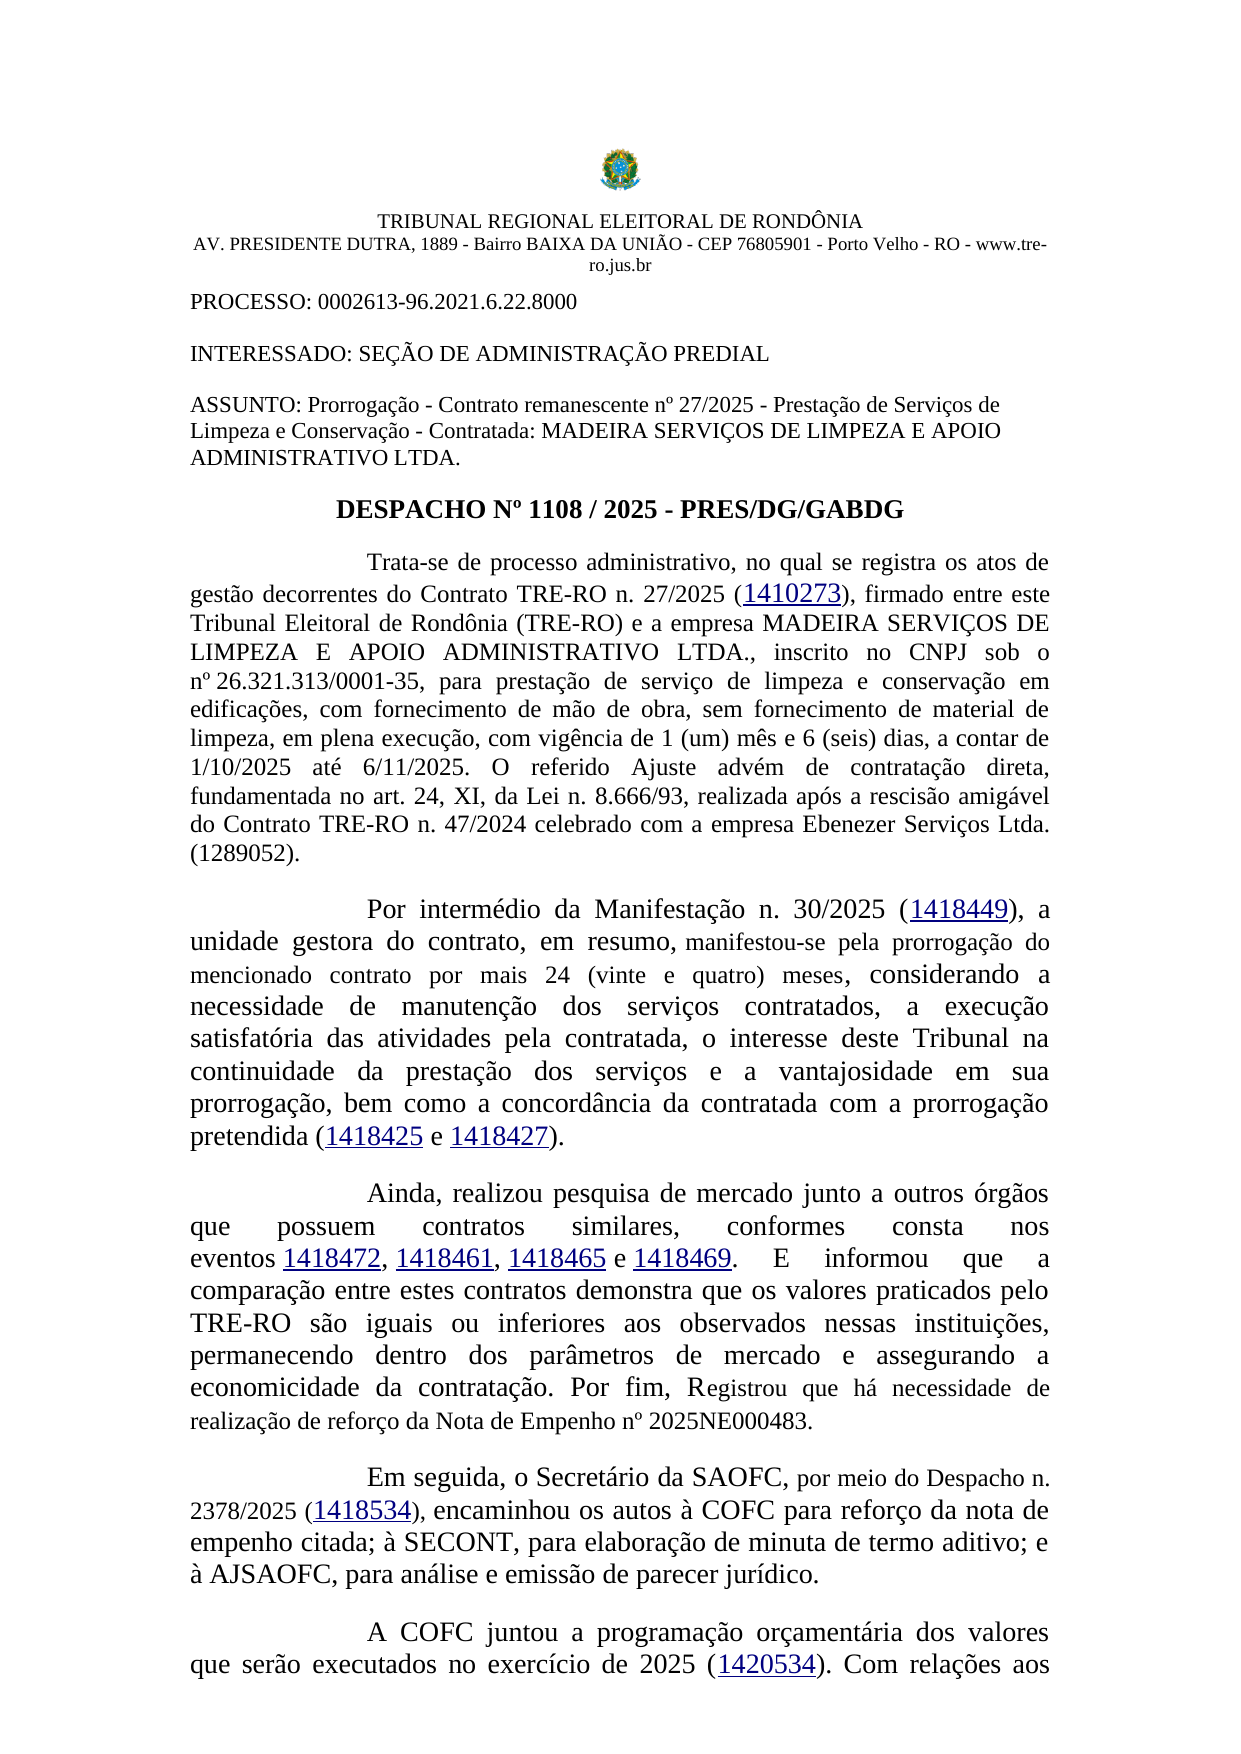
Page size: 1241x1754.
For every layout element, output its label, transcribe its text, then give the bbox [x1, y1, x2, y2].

text TRIBUNAL REGIONAL ELEITORAL DE RONDÔNIA [177, 209, 1063, 233]
text PROCESSO: 0002613-96.2021.6.22.8000 [190, 288, 1051, 315]
text INTERESSADO: SEÇÃO DE ADMINISTRAÇÃO PREDIAL [190, 340, 1051, 366]
text Despacho Nº 1108 / 2025 - PRES/DG/GABDG [177, 493, 1063, 524]
text ASSUNTO: Prorrogação - Contrato remanescente nº 27/2025 - Prestação de Serviços de Limpeza e Conservação - Contratada: MADEIRA SERVIÇOS DE LIMPEZA E APOIO ADMINISTRATIVO LTDA. [190, 391, 1051, 470]
text AV. PRESIDENTE DUTRA, 1889 - Bairro BAIXA DA UNIÃO - CEP 76805901 - Porto Velho - RO - www.tre-ro.jus.br [177, 233, 1063, 276]
text Em seguida, o Secretário da SAOFC, por meio do Despacho n. 2378/2025 (1418534), encaminhou os autos à COFC para reforço da nota de empenho citada; à SECONT, para elaboração de minuta de termo aditivo; e à AJSAOFC, para análise e emissão de parecer jurídico. [190, 1460, 1051, 1590]
text A COFC juntou a programação orçamentária dos valores que serão executados no exercício de 2025 (1420534). Com relações aos [190, 1615, 1051, 1680]
text Ainda, realizou pesquisa de mercado junto a outros órgãos que possuem contratos similares, conformes consta nos eventos 1418472, 1418461, 1418465 e 1418469. E informou que a comparação entre estes contratos demonstra que os valores praticados pelo TRE-RO são iguais ou inferiores aos observados nessas instituições, permanecendo dentro dos parâmetros de mercado e assegurando a economicidade da contratação. Por fim, Registrou que há necessidade de realização de reforço da Nota de Empenho nº 2025NE000483. [190, 1176, 1051, 1435]
text Por intermédio da Manifestação n. 30/2025 (1418449), a unidade gestora do contrato, em resumo, manifestou-se pela prorrogação do mencionado contrato por mais 24 (vinte e quatro) meses, considerando a necessidade de manutenção dos serviços contratados, a execução satisfatória das atividades pela contratada, o interesse deste Tribunal na continuidade da prestação dos serviços e a vantajosidade em sua prorrogação, bem como a concordância da contratada com a prorrogação pretendida (1418425 e 1418427). [190, 892, 1051, 1151]
text Trata-se de processo administrativo, no qual se registra os atos de gestão decorrentes do Contrato TRE-RO n. 27/2025 (1410273), firmado entre este Tribunal Eleitoral de Rondônia (TRE-RO) e a empresa MADEIRA SERVIÇOS DE LIMPEZA E APOIO ADMINISTRATIVO LTDA., inscrito no CNPJ sob o nº 26.321.313/0001-35, para prestação de serviço de limpeza e conservação em edificações, com fornecimento de mão de obra, sem fornecimento de material de limpeza, em plena execução, com vigência de 1 (um) mês e 6 (seis) dias, a contar de 1/10/2025 até 6/11/2025. O referido Ajuste advém de contratação direta, fundamentada no art. 24, XI, da Lei n. 8.666/93, realizada após a rescisão amigável do Contrato TRE-RO n. 47/2024 celebrado com a empresa Ebenezer Serviços Ltda. (1289052). [190, 547, 1051, 867]
